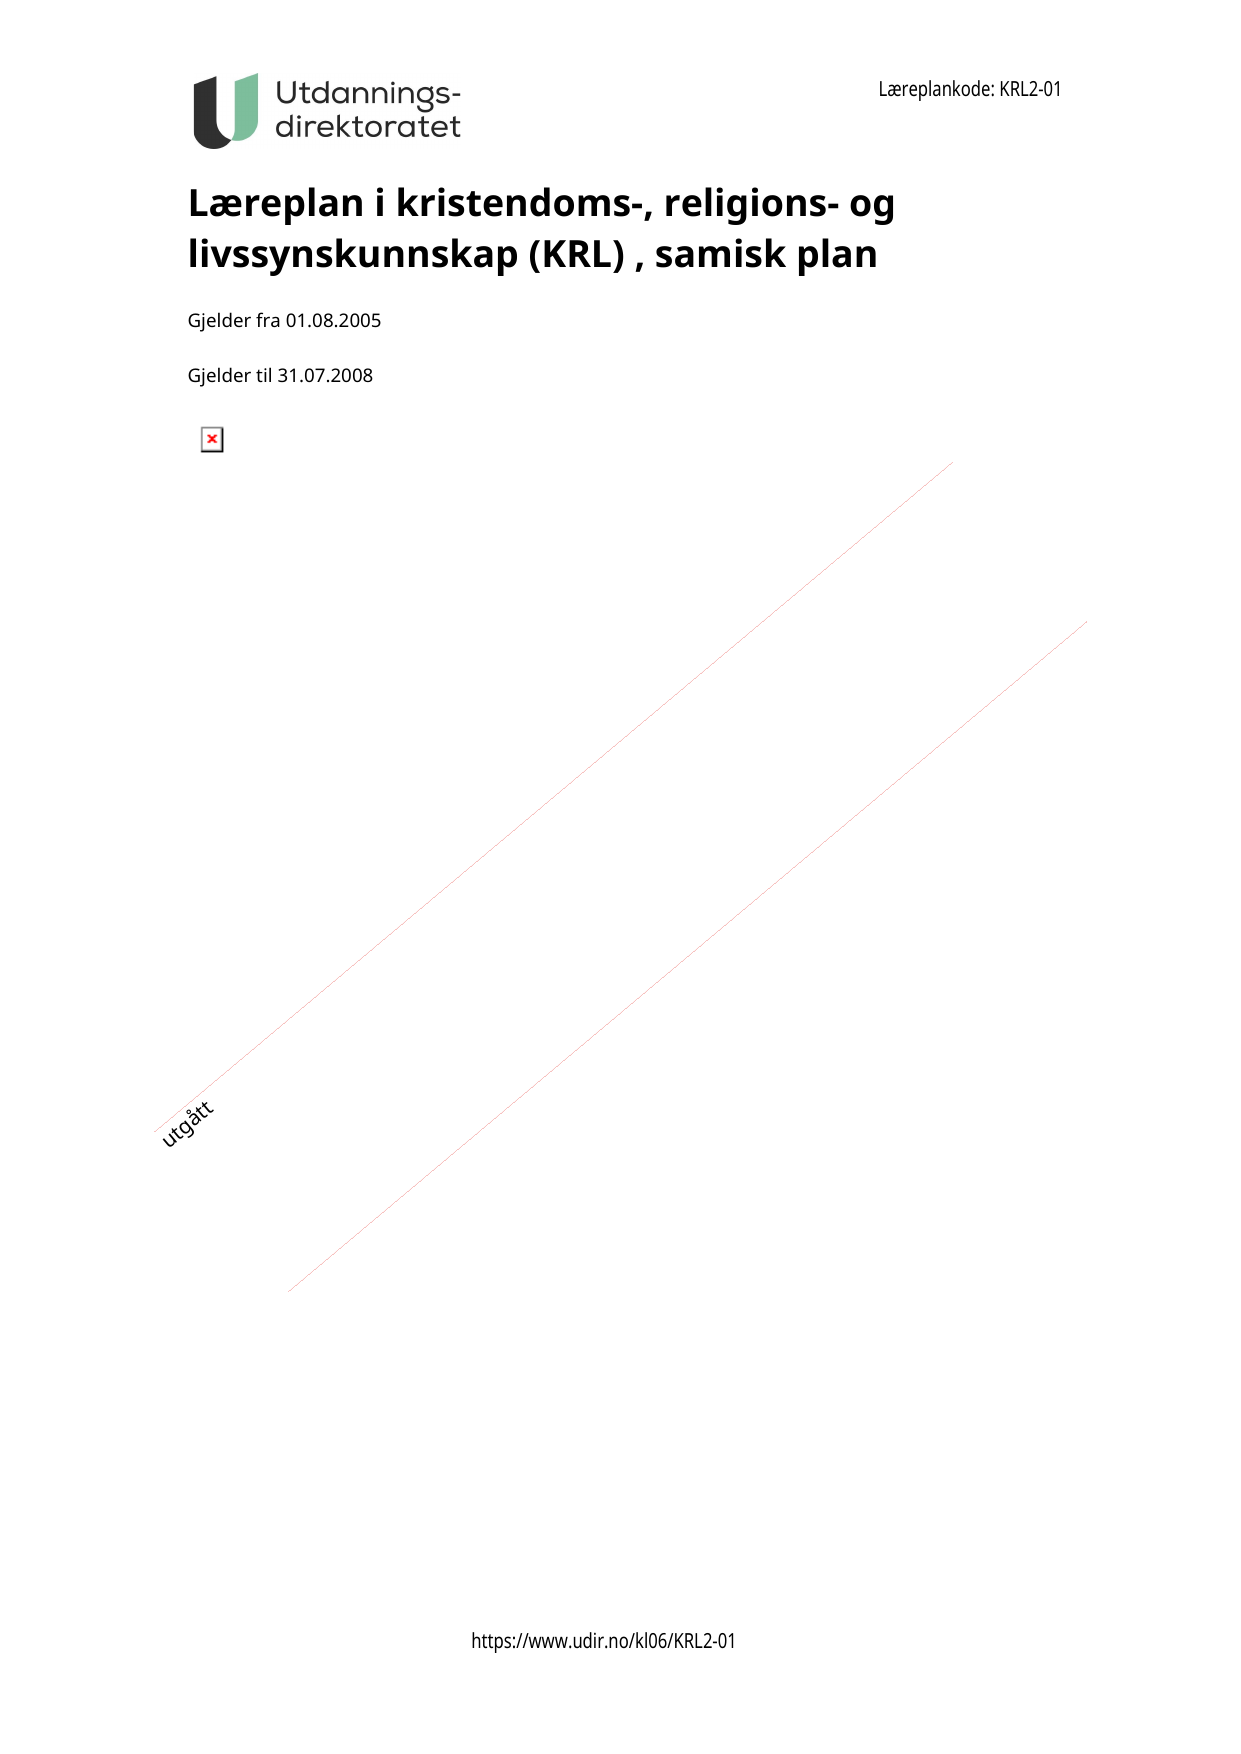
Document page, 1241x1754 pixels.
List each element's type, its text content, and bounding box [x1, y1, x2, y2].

text Gjelder fra 01.08.2005 [386, 308, 1053, 333]
picture [187, 417, 238, 467]
text Gjelder til 31.07.2008 [378, 362, 1053, 388]
subtitle Læreplan i kristendoms-, religions- og livssynskunnskap (KRL) , samisk plan [187, 176, 1053, 278]
picture [193, 73, 461, 149]
